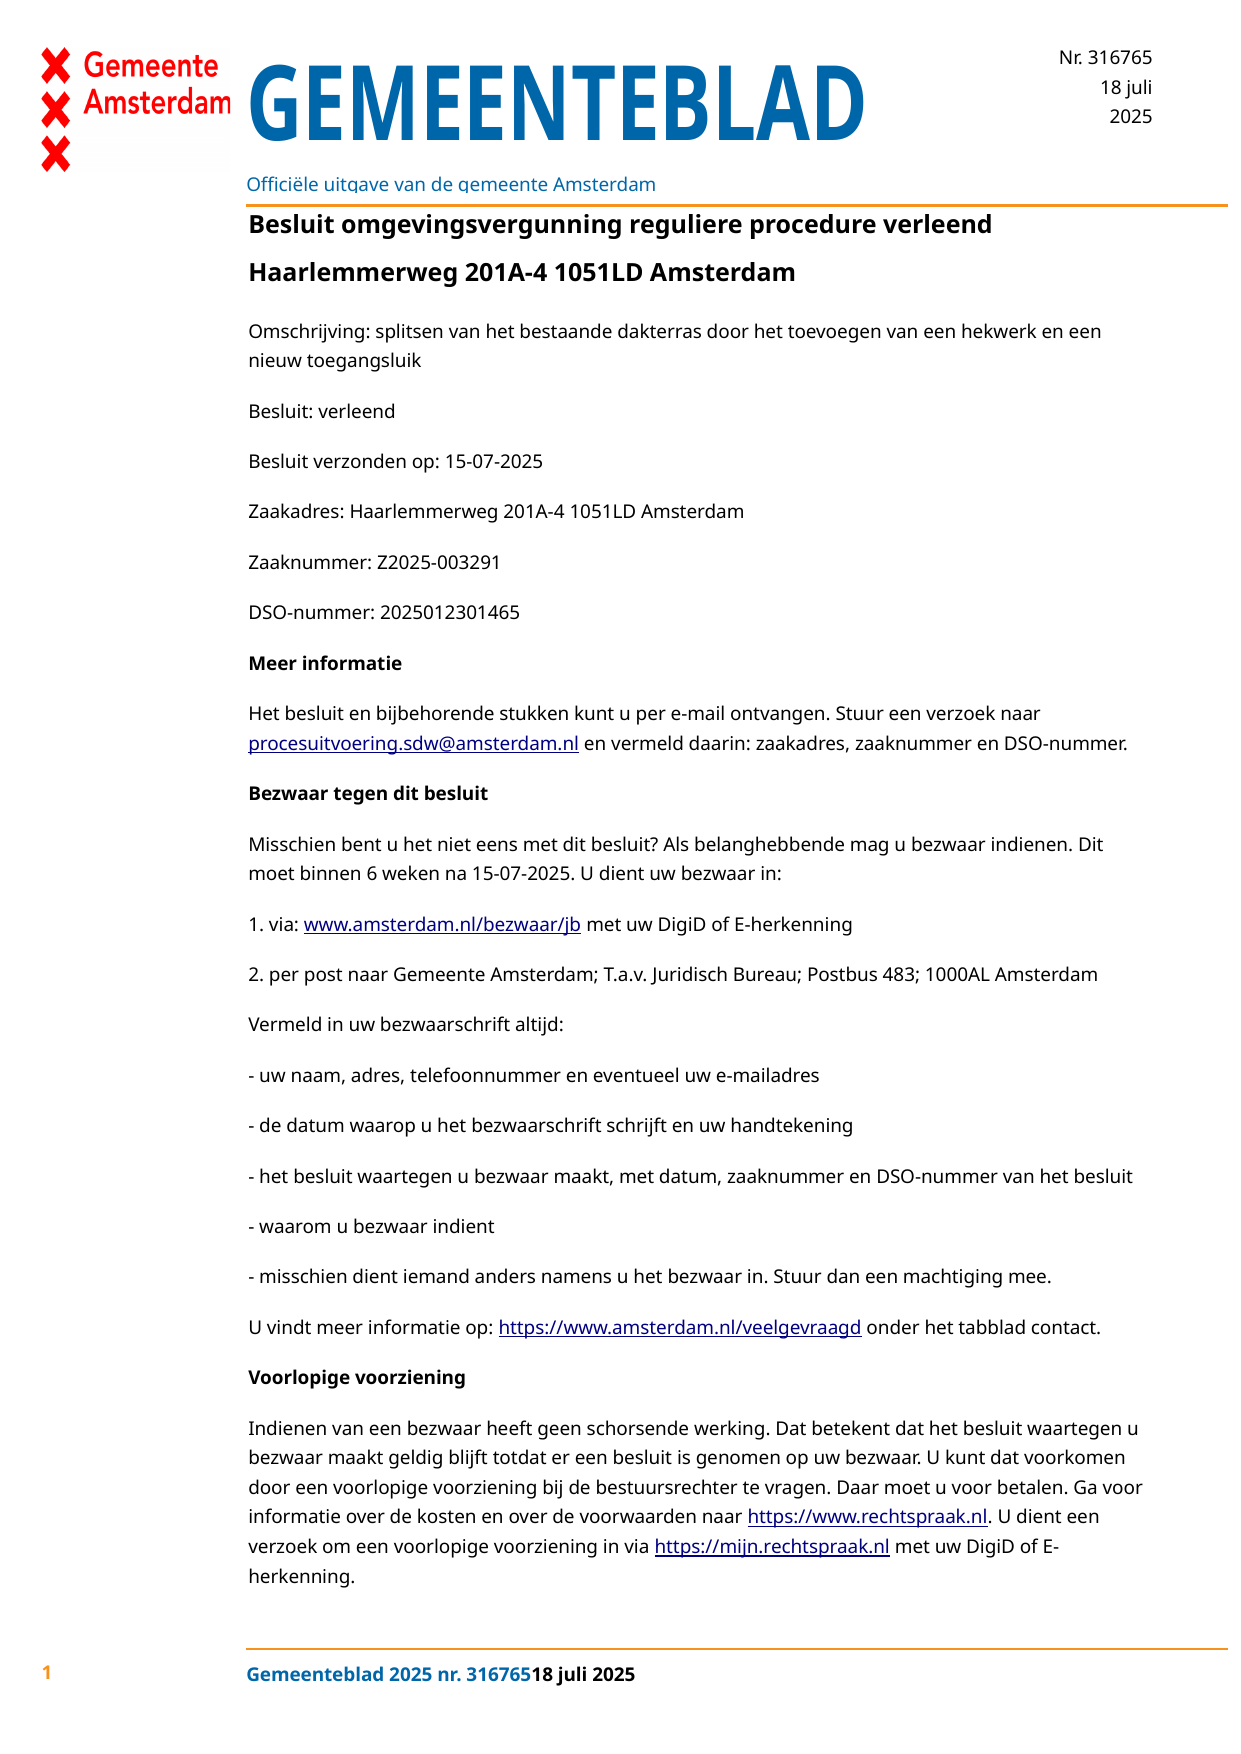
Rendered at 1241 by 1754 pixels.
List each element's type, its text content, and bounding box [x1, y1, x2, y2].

text Indienen van een bezwaar heeft geen schorsende werking. Dat betekent dat het besluit waartegen u bezwaar maakt geldig blijft totdat er een besluit is genomen op uw bezwaar. U kunt dat voorkomen door een voorlopige voorziening bij de bestuursrechter te vragen. Daar moet u voor betalen. Ga voor informatie over de kosten en over de voorwaarden naar https://www.rechtspraak.nl. U dient een verzoek om een voorlopige voorziening in via https://mijn.rechtspraak.nl met uw DigiD of E-herkenning. [248, 1415, 1152, 1589]
text DSO-nummer: 2025012301465 [248, 599, 1152, 625]
text - waarom u bezwaar indient [248, 1213, 1152, 1239]
text - het besluit waartegen u bezwaar maakt, met datum, zaaknummer en DSO-nummer van het besluit [248, 1163, 1152, 1189]
text Zaakadres: Haarlemmerweg 201A-4 1051LD Amsterdam [248, 499, 1152, 524]
text 2. per post naar Gemeente Amsterdam; T.a.v. Juridisch Bureau; Postbus 483; 1000AL Amsterdam [248, 961, 1152, 987]
text - de datum waarop u het bezwaarschrift schrijft en uw handtekening [248, 1112, 1152, 1138]
text Bezwaar tegen dit besluit [248, 780, 1152, 806]
text Besluit: verleend [248, 398, 1152, 424]
text Omschrijving: splitsen van het bestaande dakterras door het toevoegen van een hekwerk en een nieuw toegangsluik [248, 318, 1152, 373]
text - misschien dient iemand anders namens u het bezwaar in. Stuur dan een machtiging mee. [248, 1264, 1152, 1289]
text Het besluit en bijbehorende stukken kunt u per e-mail ontvangen. Stuur een verzoek naar procesuitvoering.sdw@amsterdam.nl en vermeld daarin: zaakadres, zaaknummer en DSO-nummer. [248, 700, 1152, 756]
text Vermeld in uw bezwaarschrift altijd: [248, 1012, 1152, 1037]
picture [41, 47, 231, 172]
text Zaaknummer: Z2025-003291 [248, 549, 1152, 575]
text 1. via: www.amsterdam.nl/bezwaar/jb met uw DigiD of E-herkenning [248, 911, 1152, 937]
text U vindt meer informatie op: https://www.amsterdam.nl/veelgevraagd onder het tabblad contact. [248, 1314, 1152, 1340]
text Besluit omgevingsvergunning reguliere procedure verleend Haarlemmerweg 201A-4 1051LD Amsterdam [248, 207, 1152, 288]
text Besluit verzonden op: 15-07-2025 [248, 448, 1152, 474]
text Misschien bent u het niet eens met dit besluit? Als belanghebbende mag u bezwaar indienen. Dit moet binnen 6 weken na 15-07-2025. U dient uw bezwaar in: [248, 831, 1152, 886]
text Meer informatie [248, 650, 1152, 676]
text - uw naam, adres, telefoonnummer en eventueel uw e-mailadres [248, 1062, 1152, 1088]
text Voorlopige voorziening [248, 1364, 1152, 1390]
